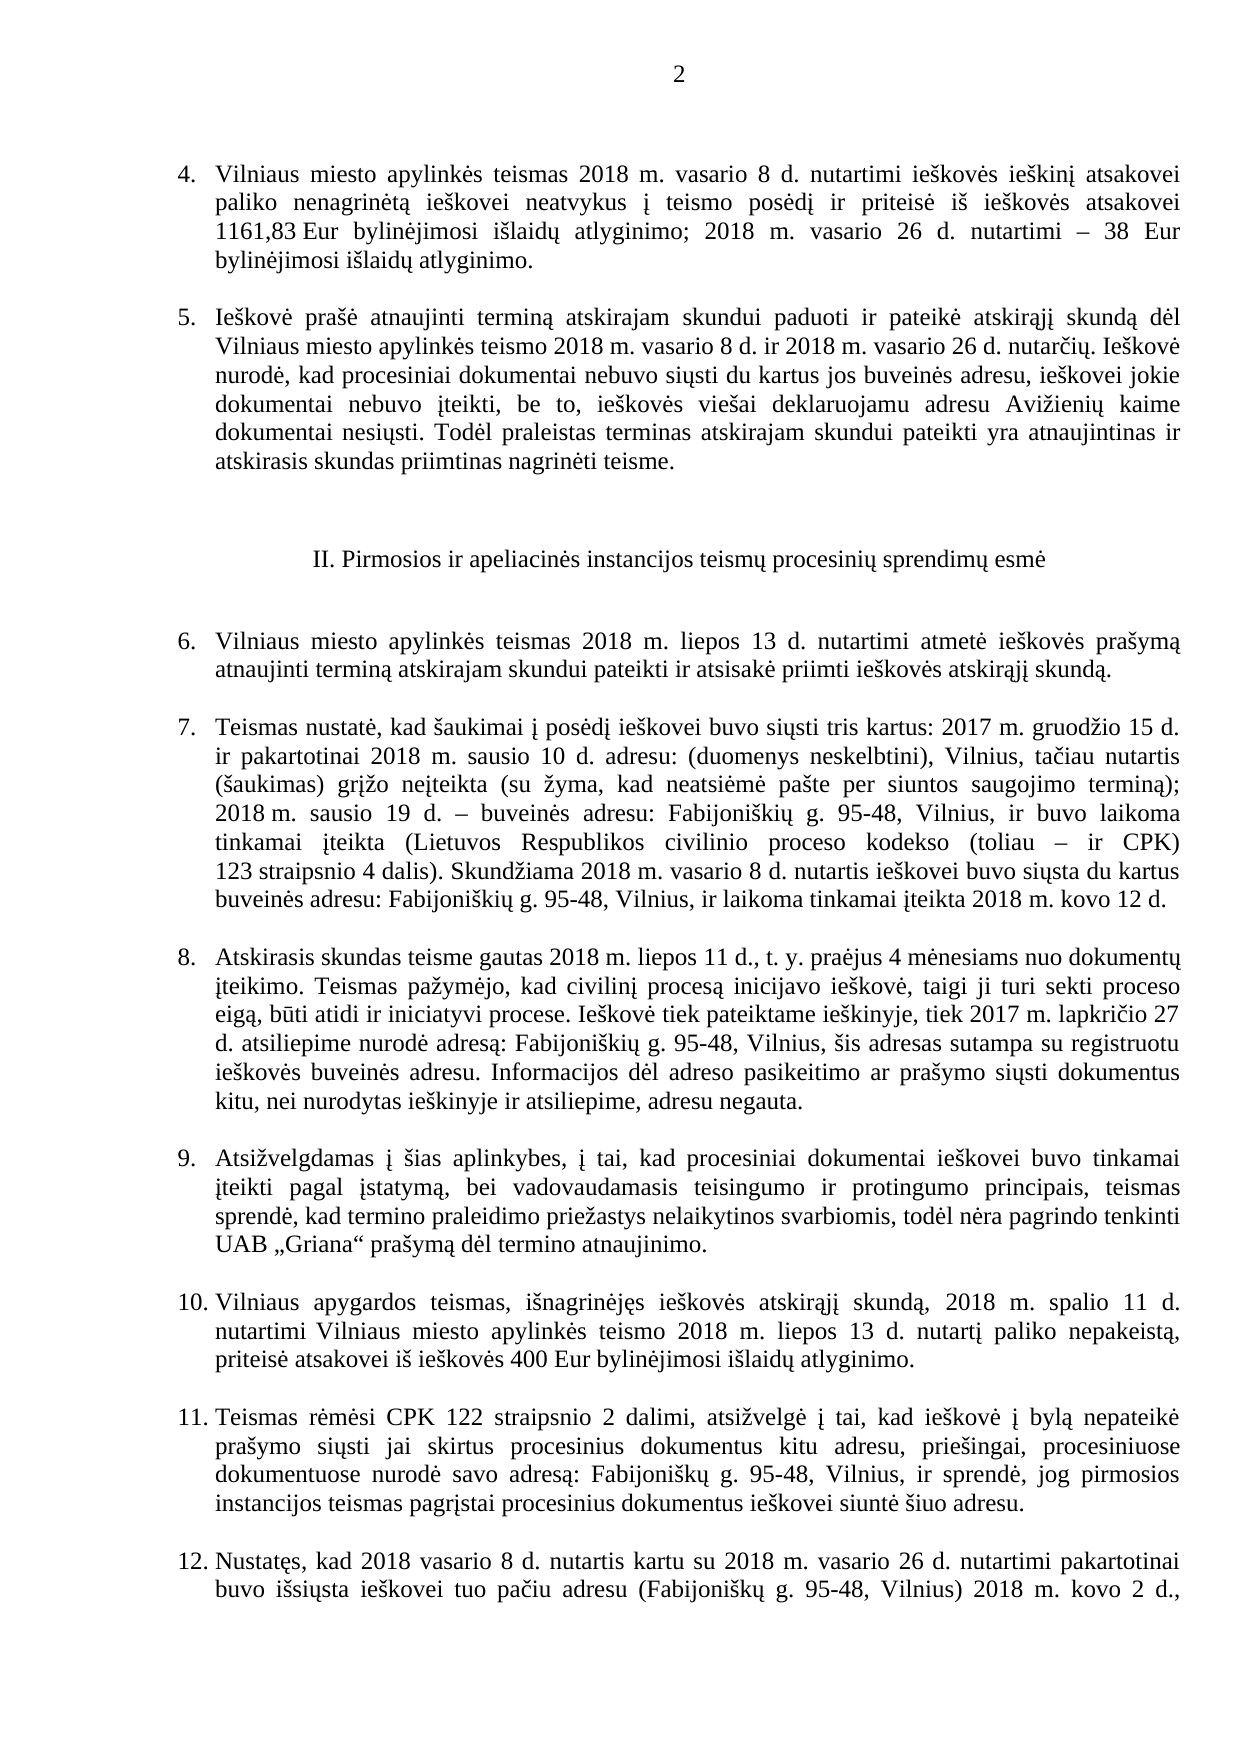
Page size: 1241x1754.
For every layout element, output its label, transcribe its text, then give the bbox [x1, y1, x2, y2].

text 10. Vilniaus apygardos teismas, išnagrinėjęs ieškovės atskirąjį skundą, 2018 m. spalio 11 d. nutartimi Vilniaus miesto apylinkės teismo 2018 m. liepos 13 d. nutartį paliko nepakeistą, priteisė atsakovei iš ieškovės 400 Eur bylinėjimosi išlaidų atlyginimo. [177, 1287, 1181, 1373]
text 4. Vilniaus miesto apylinkės teismas 2018 m. vasario 8 d. nutartimi ieškovės ieškinį atsakovei paliko nenagrinėtą ieškovei neatvykus į teismo posėdį ir priteisė iš ieškovės atsakovei 1161,83 Eur bylinėjimosi išlaidų atlyginimo; 2018 m. vasario 26 d. nutartimi – 38 Eur bylinėjimosi išlaidų atlyginimo. [177, 159, 1181, 274]
text 9. Atsižvelgdamas į šias aplinkybes, į tai, kad procesiniai dokumentai ieškovei buvo tinkamai įteikti pagal įstatymą, bei vadovaudamasis teisingumo ir protingumo principais, teismas sprendė, kad termino praleidimo priežastys nelaikytinos svarbiomis, todėl nėra pagrindo tenkinti UAB „Griana“ prašymą dėl termino atnaujinimo. [177, 1143, 1181, 1258]
text 8. Atskirasis skundas teisme gautas 2018 m. liepos 11 d., t. y. praėjus 4 mėnesiams nuo dokumentų įteikimo. Teismas pažymėjo, kad civilinį procesą inicijavo ieškovė, taigi ji turi sekti proceso eigą, būti atidi ir iniciatyvi procese. Ieškovė tiek pateiktame ieškinyje, tiek 2017 m. lapkričio 27 d. atsiliepime nurodė adresą: Fabijoniškių g. 95-48, Vilnius, šis adresas sutampa su registruotu ieškovės buveinės adresu. Informacijos dėl adreso pasikeitimo ar prašymo siųsti dokumentus kitu, nei nurodytas ieškinyje ir atsiliepime, adresu negauta. [177, 942, 1181, 1114]
text II. Pirmosios ir apeliacinės instancijos teismų procesinių sprendimų esmė [177, 544, 1181, 573]
text 12. Nustatęs, kad 2018 vasario 8 d. nutartis kartu su 2018 m. vasario 26 d. nutartimi pakartotinai buvo išsiųsta ieškovei tuo pačiu adresu (Fabijoniškų g. 95-48, Vilnius) 2018 m. kovo 2 d., [177, 1546, 1181, 1603]
text 7. Teismas nustatė, kad šaukimai į posėdį ieškovei buvo siųsti tris kartus: 2017 m. gruodžio 15 d. ir pakartotinai 2018 m. sausio 10 d. adresu: (duomenys neskelbtini), Vilnius, tačiau nutartis (šaukimas) grįžo neįteikta (su žyma, kad neatsiėmė pašte per siuntos saugojimo terminą); 2018 m. sausio 19 d. – buveinės adresu: Fabijoniškių g. 95-48, Vilnius, ir buvo laikoma tinkamai įteikta (Lietuvos Respublikos civilinio proceso kodekso (toliau – ir CPK) 123 straipsnio 4 dalis). Skundžiama 2018 m. vasario 8 d. nutartis ieškovei buvo siųsta du kartus buveinės adresu: Fabijoniškių g. 95-48, Vilnius, ir laikoma tinkamai įteikta 2018 m. kovo 12 d. [177, 712, 1181, 913]
text 6. Vilniaus miesto apylinkės teismas 2018 m. liepos 13 d. nutartimi atmetė ieškovės prašymą atnaujinti terminą atskirajam skundui pateikti ir atsisakė priimti ieškovės atskirąjį skundą. [177, 626, 1181, 683]
text 5. Ieškovė prašė atnaujinti terminą atskirajam skundui paduoti ir pateikė atskirąjį skundą dėl Vilniaus miesto apylinkės teismo 2018 m. vasario 8 d. ir 2018 m. vasario 26 d. nutarčių. Ieškovė nurodė, kad procesiniai dokumentai nebuvo siųsti du kartus jos buveinės adresu, ieškovei jokie dokumentai nebuvo įteikti, be to, ieškovės viešai deklaruojamu adresu Avižienių kaime dokumentai nesiųsti. Todėl praleistas terminas atskirajam skundui pateikti yra atnaujintinas ir atskirasis skundas priimtinas nagrinėti teisme. [177, 302, 1181, 475]
text 11. Teismas rėmėsi CPK 122 straipsnio 2 dalimi, atsižvelgė į tai, kad ieškovė į bylą nepateikė prašymo siųsti jai skirtus procesinius dokumentus kitu adresu, priešingai, procesiniuose dokumentuose nurodė savo adresą: Fabijoniškų g. 95-48, Vilnius, ir sprendė, jog pirmosios instancijos teismas pagrįstai procesinius dokumentus ieškovei siuntė šiuo adresu. [177, 1402, 1181, 1517]
